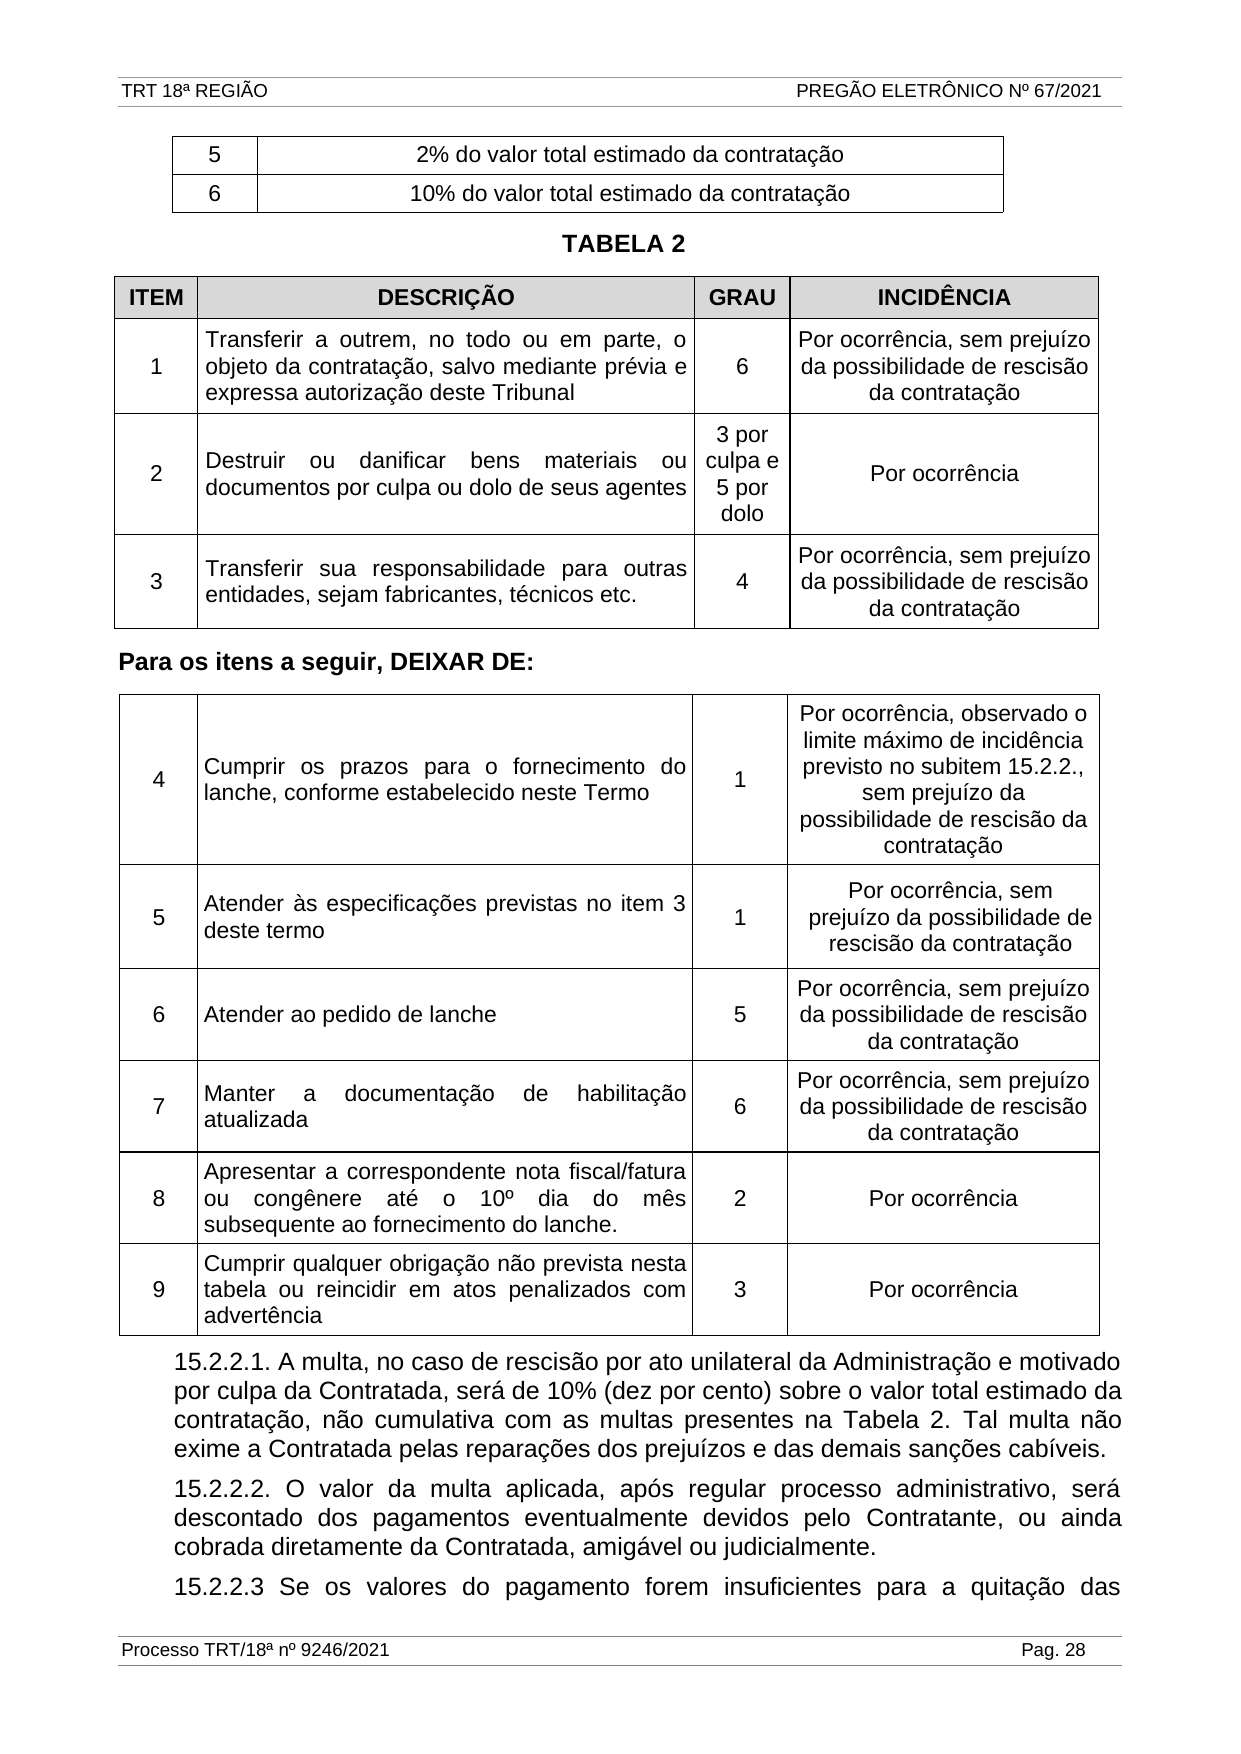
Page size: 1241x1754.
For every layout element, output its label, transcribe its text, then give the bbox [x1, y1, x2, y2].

table_cell Por ocorrência [788, 1244, 1099, 1334]
table_cell 1 [693, 865, 787, 968]
table_cell 9 [120, 1244, 197, 1334]
table_cell Apresentar a correspondente nota fiscal/fatura ou congênere até o 10º dia do mês subsequente ao fornecimento do lanche. [198, 1153, 692, 1243]
table_header ITEM [115, 277, 197, 318]
table_cell 2 [115, 414, 197, 534]
table_cell Transferir sua responsabilidade para outras entidades, sejam fabricantes, técnicos etc. [198, 535, 694, 628]
table_cell Por ocorrência, sem prejuízo da possibilidade de rescisão da contratação [791, 319, 1098, 413]
table_cell Destruir ou danificar bens materiais ou documentos por culpa ou dolo de seus agentes [198, 414, 694, 534]
table_cell 3 por culpa e 5 por dolo [695, 414, 789, 534]
table_cell Atender ao pedido de lanche [198, 969, 692, 1060]
table_cell 2 [693, 1153, 787, 1243]
table_cell 6 [693, 1061, 787, 1151]
table_cell Por ocorrência [788, 1153, 1099, 1243]
table_cell Manter a documentação de habilitação atualizada [198, 1061, 692, 1151]
table_cell 5 [693, 969, 787, 1060]
table_cell Cumprir qualquer obrigação não prevista nesta tabela ou reincidir em atos penalizados com advertência [198, 1244, 692, 1334]
table_cell Por ocorrência [791, 414, 1098, 534]
text 15.2.2.3 Se os valores do pagamento forem insuficientes para a quitação das [174, 1572, 1122, 1601]
table_cell 7 [120, 1061, 197, 1151]
table_cell 2% do valor total estimado da contratação [258, 137, 1003, 173]
table_header Por ocorrência, observado o limite máximo de incidência previsto no subitem 15.2.2., sem prejuízo da possibilidade de rescisão da contratação [788, 695, 1099, 864]
table_header INCIDÊNCIA [791, 277, 1098, 318]
table_cell 3 [115, 535, 197, 628]
table_cell Transferir a outrem, no todo ou em parte, o objeto da contratação, salvo mediante prévia e expressa autorização deste Tribunal [198, 319, 694, 413]
text 15.2.2.2. O valor da multa aplicada, após regular processo administrativo, será descontado dos pagamentos eventualmente devidos pelo Contratante, ou ainda cobrada diretamente da Contratada, amigável ou judicialmente. [174, 1474, 1122, 1560]
table_cell 4 [695, 535, 789, 628]
table_header 4 [120, 695, 197, 864]
table_cell 6 [120, 969, 197, 1060]
table_cell 10% do valor total estimado da contratação [258, 175, 1003, 212]
table_cell Por ocorrência, sem prejuízo da possibilidade de rescisão da contratação [788, 1061, 1099, 1151]
table_cell Por ocorrência, sem prejuízo da possibilidade de rescisão da contratação [788, 969, 1099, 1060]
table_cell Atender às especificações previstas no item 3 deste termo [198, 865, 692, 968]
table_header 1 [693, 695, 787, 864]
table_cell 1 [115, 319, 197, 413]
table_cell Por ocorrência, sem prejuízo da possibilidade de rescisão da contratação [791, 535, 1098, 628]
text TABELA 2 [118, 229, 1122, 258]
table_cell 5 [173, 137, 257, 173]
table_header Cumprir os prazos para o fornecimento do lanche, conforme estabelecido neste Termo [198, 695, 692, 864]
table_cell 3 [693, 1244, 787, 1334]
text Para os itens a seguir, DEIXAR DE: [118, 647, 1122, 676]
table_cell 6 [173, 175, 257, 212]
table_cell 5 [120, 865, 197, 968]
table_cell 6 [695, 319, 789, 413]
text 15.2.2.1. A multa, no caso de rescisão por ato unilateral da Administração e motivado por culpa da Contratada, será de 10% (dez por cento) sobre o valor total estimado da contratação, não cumulativa com as multas presentes na Tabela 2. Tal multa não exime a Contratada pelas reparações dos prejuízos e das demais sanções cabíveis. [174, 1347, 1122, 1462]
table_header DESCRIÇÃO [198, 277, 694, 318]
table_header GRAU [695, 277, 789, 318]
table_cell Por ocorrência, sem prejuízo da possibilidade de rescisão da contratação [788, 865, 1099, 968]
table_cell 8 [120, 1153, 197, 1243]
